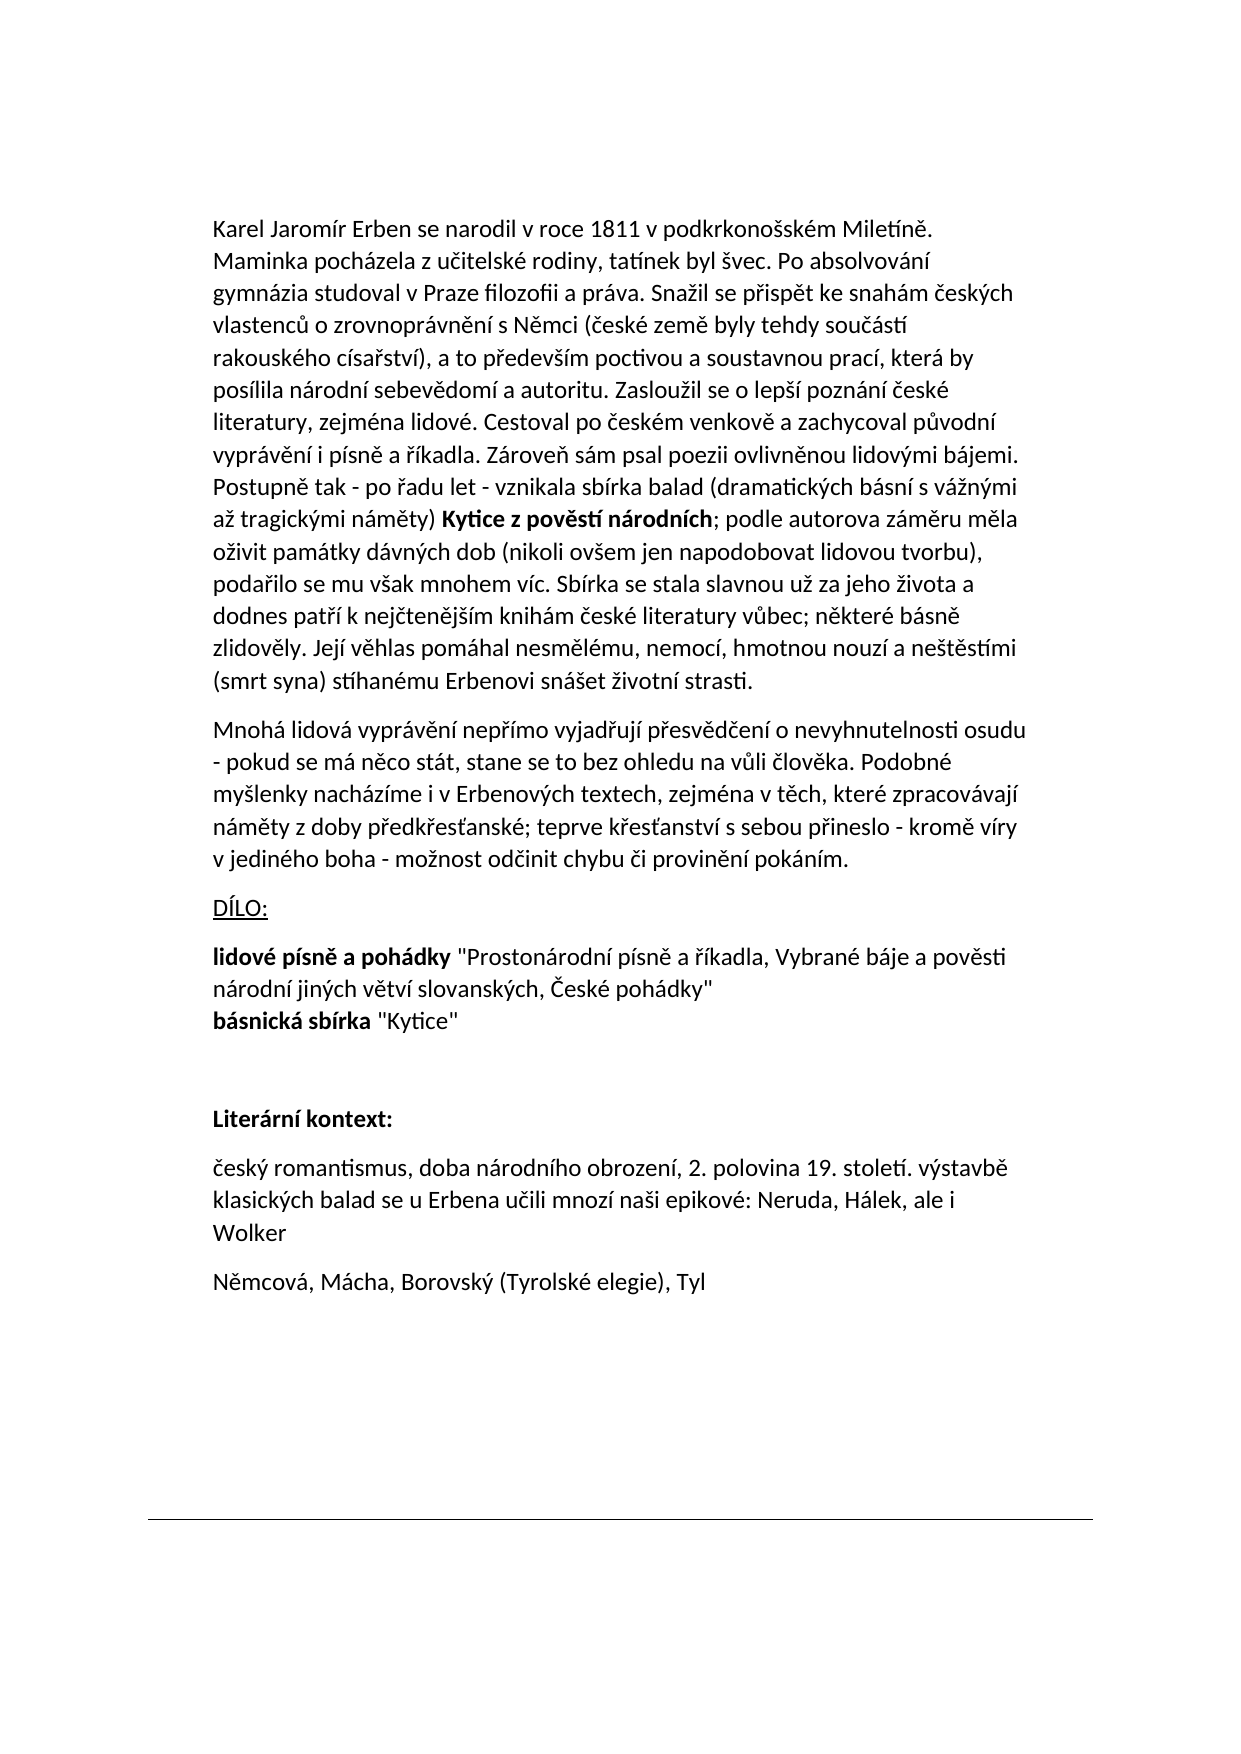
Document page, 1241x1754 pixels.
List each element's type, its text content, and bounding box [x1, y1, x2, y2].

text Karel Jaromír Erben se narodil v roce 1811 v podkrkonošském Miletíně. Maminka pocházela z učitelské rodiny, tatínek byl švec. Po absolvování gymnázia studoval v Praze filozofii a práva. Snažil se přispět ke snahám českých vlastenců o zrovnoprávnění s Němci (české země byly tehdy součástí rakouského císařství), a to především poctivou a soustavnou prací, která by posílila národní sebevědomí a autoritu. Zasloužil se o lepší poznání české literatury, zejména lidové. Cestoval po českém venkově a zachycoval původní vyprávění i písně a říkadla. Zároveň sám psal poezii ovlivněnou lidovými bájemi. Postupně tak - po řadu let - vznikala sbírka balad (dramatických básní s vážnými až tragickými náměty) Kytice z pověstí národních; podle autorova záměru měla oživit památky dávných dob (nikoli ovšem jen napodobovat lidovou tvorbu), podařilo se mu však mnohem víc. Sbírka se stala slavnou už za jeho života a dodnes patří k nejčtenějším knihám české literatury vůbec; některé básně zlidověly. Její věhlas pomáhal nesmělému, nemocí, hmotnou nouzí a neštěstími (smrt syna) stíhanému Erbenovi snášet životní strasti. [149, 149, 1092, 649]
text český romantismus, doba národního obrození, 2. polovina 19. století. výstavbě klasických balad se u Erbena učili mnozí naši epikové: Neruda, Hálek, ale i Wolker [149, 1087, 1092, 1201]
text Němcová, Mácha, Borovský (Tyrolské elegie), Tyl [149, 1201, 1092, 1296]
text Mnohá lidová vyprávění nepřímo vyjadřují přesvědčení o nevyhnutelnosti osudu - pokud se má něco stát, stane se to bez ohledu na vůli člověka. Podobné myšlenky nacházíme i v Erbenových textech, zejména v těch, které zpracovávají náměty z doby předkřesťanské; teprve křesťanství s sebou přineslo - kromě víry v jediného boha - možnost odčinit chybu či provinění pokáním. [149, 649, 1092, 827]
text lidové písně a pohádky "Prostonárodní písně a říkadla, Vybrané báje a pověsti národní jiných větví slovanských, České pohádky" básnická sbírka "Kytice" [149, 876, 1092, 1036]
text DÍLO: [149, 827, 1092, 876]
text Literární kontext: [149, 1038, 1092, 1087]
